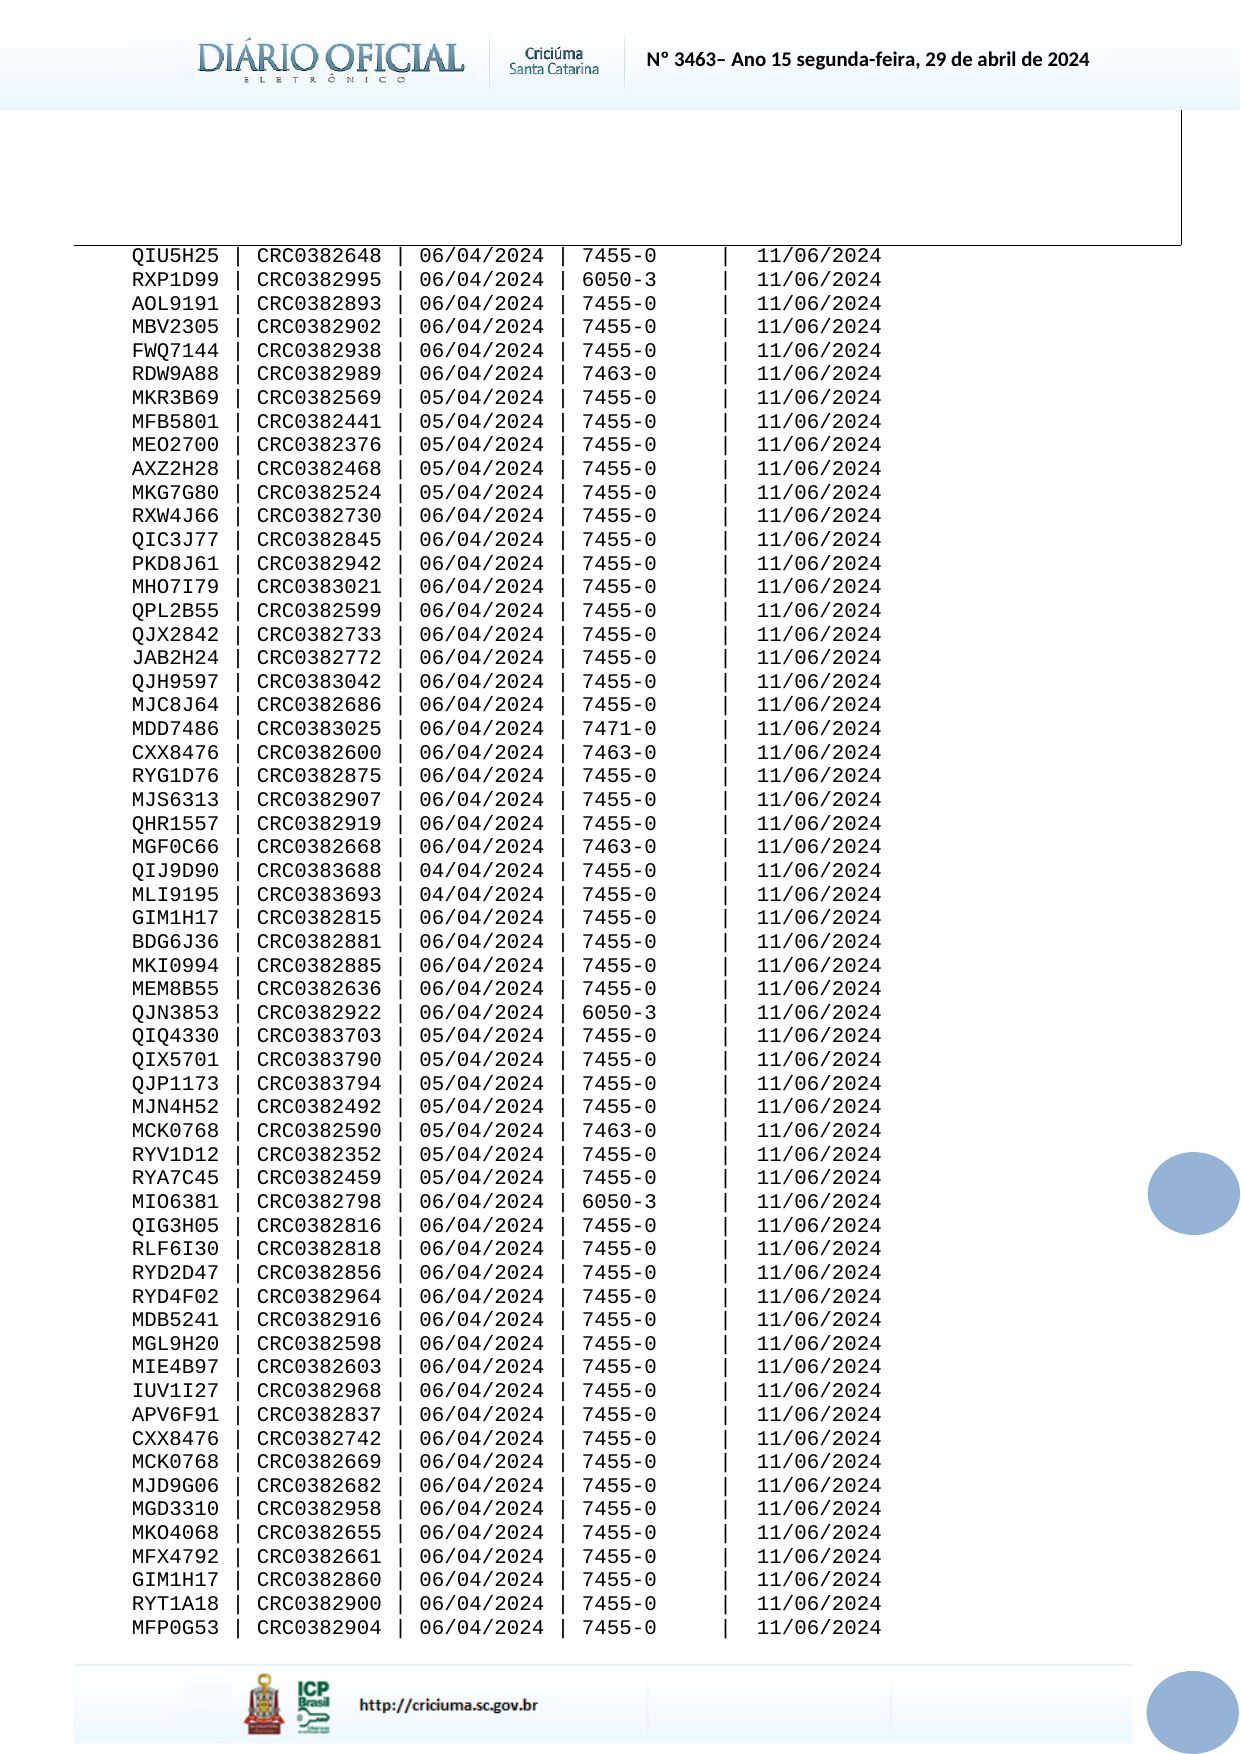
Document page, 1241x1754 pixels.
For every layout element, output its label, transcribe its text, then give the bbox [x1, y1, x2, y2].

text MIO6381 | CRC0382798 | 06/04/2024 | 6050-3 | 11/06/2024 [44, 1191, 1153, 1215]
text MHO7I79 | CRC0383021 | 06/04/2024 | 7455-0 | 11/06/2024 [44, 576, 1181, 600]
text MKG7G80 | CRC0382524 | 05/04/2024 | 7455-0 | 11/06/2024 [44, 482, 1181, 505]
text RDW9A88 | CRC0382989 | 06/04/2024 | 7463-0 | 11/06/2024 [44, 363, 1181, 387]
text FWQ7144 | CRC0382938 | 06/04/2024 | 7455-0 | 11/06/2024 [44, 340, 1181, 363]
text RYG1D76 | CRC0382875 | 06/04/2024 | 7455-0 | 11/06/2024 [44, 765, 1181, 789]
text QIJ9D90 | CRC0383688 | 04/04/2024 | 7455-0 | 11/06/2024 [44, 860, 1181, 884]
text QIG3H05 | CRC0382816 | 06/04/2024 | 7455-0 | 11/06/2024 [44, 1215, 1181, 1238]
text RLF6I30 | CRC0382818 | 06/04/2024 | 7455-0 | 11/06/2024 [44, 1238, 1181, 1262]
text QIC3J77 | CRC0382845 | 06/04/2024 | 7455-0 | 11/06/2024 [44, 529, 1181, 553]
text QJX2842 | CRC0382733 | 06/04/2024 | 7455-0 | 11/06/2024 [44, 623, 1181, 647]
text GIM1H17 | CRC0382815 | 06/04/2024 | 7455-0 | 11/06/2024 [44, 907, 1181, 931]
text MLI9195 | CRC0383693 | 04/04/2024 | 7455-0 | 11/06/2024 [44, 884, 1181, 907]
text MFP0G53 | CRC0382904 | 06/04/2024 | 7455-0 | 11/06/2024 [44, 1617, 1181, 1640]
text MBV2305 | CRC0382902 | 06/04/2024 | 7455-0 | 11/06/2024 [44, 316, 1181, 340]
text GIM1H17 | CRC0382860 | 06/04/2024 | 7455-0 | 11/06/2024 [44, 1569, 1181, 1593]
text AOL9191 | CRC0382893 | 06/04/2024 | 7455-0 | 11/06/2024 [44, 292, 1181, 316]
text RXP1D99 | CRC0382995 | 06/04/2024 | 6050-3 | 11/06/2024 [44, 269, 1181, 292]
text MIE4B97 | CRC0382603 | 06/04/2024 | 7455-0 | 11/06/2024 [44, 1357, 1181, 1380]
text MGD3310 | CRC0382958 | 06/04/2024 | 7455-0 | 11/06/2024 [44, 1498, 1181, 1522]
text QJN3853 | CRC0382922 | 06/04/2024 | 6050-3 | 11/06/2024 [44, 1002, 1181, 1026]
text MEM8B55 | CRC0382636 | 06/04/2024 | 7455-0 | 11/06/2024 [44, 978, 1181, 1002]
text RYT1A18 | CRC0382900 | 06/04/2024 | 7455-0 | 11/06/2024 [44, 1593, 1181, 1617]
text MGL9H20 | CRC0382598 | 06/04/2024 | 7455-0 | 11/06/2024 [44, 1333, 1181, 1357]
text IUV1I27 | CRC0382968 | 06/04/2024 | 7455-0 | 11/06/2024 [44, 1380, 1181, 1404]
text RYV1D12 | CRC0382352 | 05/04/2024 | 7455-0 | 11/06/2024 [44, 1144, 1181, 1167]
text APV6F91 | CRC0382837 | 06/04/2024 | 7455-0 | 11/06/2024 [44, 1404, 1181, 1427]
text QIU5H25 | CRC0382648 | 06/04/2024 | 7455-0 | 11/06/2024 [44, 245, 1181, 269]
text PKD8J61 | CRC0382942 | 06/04/2024 | 7455-0 | 11/06/2024 [44, 553, 1181, 576]
text QIX5701 | CRC0383790 | 05/04/2024 | 7455-0 | 11/06/2024 [44, 1049, 1181, 1073]
text QIQ4330 | CRC0383703 | 05/04/2024 | 7455-0 | 11/06/2024 [44, 1026, 1181, 1049]
text QJH9597 | CRC0383042 | 06/04/2024 | 7455-0 | 11/06/2024 [44, 671, 1181, 694]
text MJC8J64 | CRC0382686 | 06/04/2024 | 7455-0 | 11/06/2024 [44, 694, 1181, 718]
text MKI0994 | CRC0382885 | 06/04/2024 | 7455-0 | 11/06/2024 [44, 954, 1181, 978]
text MFB5801 | CRC0382441 | 05/04/2024 | 7455-0 | 11/06/2024 [44, 411, 1181, 434]
text QPL2B55 | CRC0382599 | 06/04/2024 | 7455-0 | 11/06/2024 [44, 600, 1181, 623]
text BDG6J36 | CRC0382881 | 06/04/2024 | 7455-0 | 11/06/2024 [44, 931, 1181, 954]
text RYD2D47 | CRC0382856 | 06/04/2024 | 7455-0 | 11/06/2024 [44, 1262, 1181, 1286]
text MGF0C66 | CRC0382668 | 06/04/2024 | 7463-0 | 11/06/2024 [44, 836, 1181, 860]
text MEO2700 | CRC0382376 | 05/04/2024 | 7455-0 | 11/06/2024 [44, 434, 1181, 458]
text RYA7C45 | CRC0382459 | 05/04/2024 | 7455-0 | 11/06/2024 [44, 1167, 1157, 1191]
text MJS6313 | CRC0382907 | 06/04/2024 | 7455-0 | 11/06/2024 [44, 789, 1181, 813]
text MCK0768 | CRC0382590 | 05/04/2024 | 7463-0 | 11/06/2024 [44, 1120, 1181, 1144]
text MDB5241 | CRC0382916 | 06/04/2024 | 7455-0 | 11/06/2024 [44, 1309, 1181, 1333]
text CXX8476 | CRC0382742 | 06/04/2024 | 7455-0 | 11/06/2024 [44, 1427, 1181, 1451]
text QJP1173 | CRC0383794 | 05/04/2024 | 7455-0 | 11/06/2024 [44, 1073, 1181, 1096]
text MCK0768 | CRC0382669 | 06/04/2024 | 7455-0 | 11/06/2024 [44, 1451, 1181, 1475]
text MKO4068 | CRC0382655 | 06/04/2024 | 7455-0 | 11/06/2024 [44, 1522, 1181, 1546]
text MFX4792 | CRC0382661 | 06/04/2024 | 7455-0 | 11/06/2024 [44, 1546, 1181, 1569]
text MJD9G06 | CRC0382682 | 06/04/2024 | 7455-0 | 11/06/2024 [44, 1475, 1181, 1498]
text QHR1557 | CRC0382919 | 06/04/2024 | 7455-0 | 11/06/2024 [44, 813, 1181, 836]
text JAB2H24 | CRC0382772 | 06/04/2024 | 7455-0 | 11/06/2024 [44, 647, 1181, 671]
text MDD7486 | CRC0383025 | 06/04/2024 | 7471-0 | 11/06/2024 [44, 718, 1181, 742]
text MJN4H52 | CRC0382492 | 05/04/2024 | 7455-0 | 11/06/2024 [44, 1096, 1181, 1120]
text AXZ2H28 | CRC0382468 | 05/04/2024 | 7455-0 | 11/06/2024 [44, 458, 1181, 482]
text RXW4J66 | CRC0382730 | 06/04/2024 | 7455-0 | 11/06/2024 [44, 505, 1181, 529]
text RYD4F02 | CRC0382964 | 06/04/2024 | 7455-0 | 11/06/2024 [44, 1286, 1181, 1309]
text CXX8476 | CRC0382600 | 06/04/2024 | 7463-0 | 11/06/2024 [44, 742, 1181, 765]
text MKR3B69 | CRC0382569 | 05/04/2024 | 7455-0 | 11/06/2024 [44, 387, 1181, 411]
